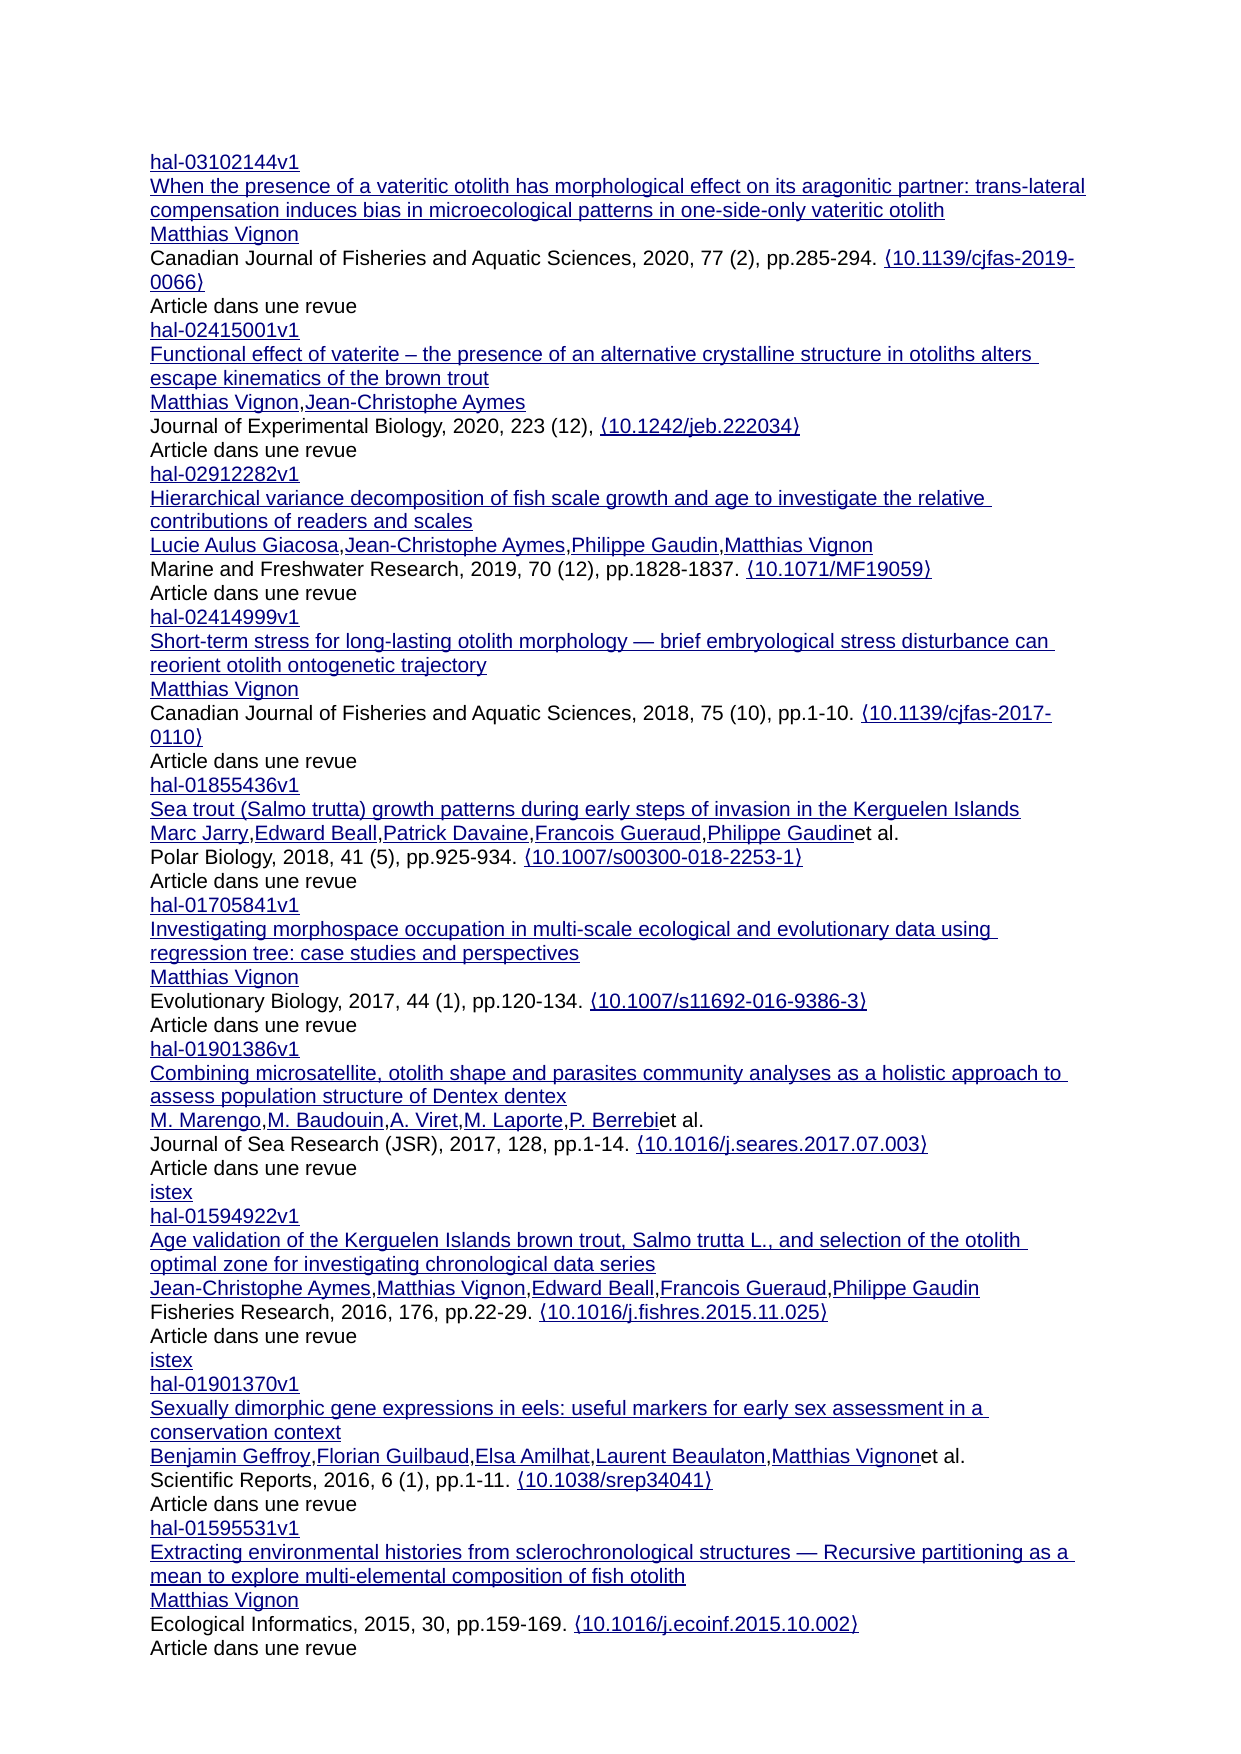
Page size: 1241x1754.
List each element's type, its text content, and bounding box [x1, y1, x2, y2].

table_cell Functional effect of vaterite – the presence of an alternative crystalline structure in otoliths alters escape kinematics of the brown trout Matthias Vignon,Jean-Christophe Aymes Journal of Experimental Biology, 2020, 223 (12), ⟨10.1242/jeb.222034⟩ Article dans une revue hal-02912282v1 [150, 342, 1090, 485]
table_cell Hierarchical variance decomposition of fish scale growth and age to investigate the relative contributions of readers and scales Lucie Aulus Giacosa,Jean-Christophe Aymes,Philippe Gaudin,Matthias Vignon Marine and Freshwater Research, 2019, 70 (12), pp.1828-1837. ⟨10.1071/MF19059⟩ Article dans une revue hal-02414999v1 [150, 485, 1090, 629]
table_cell Short-term stress for long-lasting otolith morphology — brief embryological stress disturbance can reorient otolith ontogenetic trajectory Matthias Vignon Canadian Journal of Fisheries and Aquatic Sciences, 2018, 75 (10), pp.1-10. ⟨10.1139/cjfas-2017-0110⟩ Article dans une revue hal-01855436v1 [150, 629, 1090, 797]
table_cell When the presence of a vateritic otolith has morphological effect on its aragonitic partner: trans-lateral compensation induces bias in microecological patterns in one-side-only vateritic otolith Matthias Vignon Canadian Journal of Fisheries and Aquatic Sciences, 2020, 77 (2), pp.285-294. ⟨10.1139/cjfas-2019-0066⟩ Article dans une revue hal-02415001v1 [150, 174, 1090, 342]
table_cell Sea trout (Salmo trutta) growth patterns during early steps of invasion in the Kerguelen Islands Marc Jarry,Edward Beall,Patrick Davaine,Francois Gueraud,Philippe Gaudinet al. Polar Biology, 2018, 41 (5), pp.925-934. ⟨10.1007/s00300-018-2253-1⟩ Article dans une revue hal-01705841v1 [150, 797, 1090, 917]
table_cell hal-03102144v1 [150, 150, 1090, 174]
table_cell Extracting environmental histories from sclerochronological structures — Recursive partitioning as a mean to explore multi-elemental composition of fish otolith Matthias Vignon Ecological Informatics, 2015, 30, pp.159-169. ⟨10.1016/j.ecoinf.2015.10.002⟩ Article dans une revue [150, 1540, 1090, 1659]
table_cell Age validation of the Kerguelen Islands brown trout, Salmo trutta L., and selection of the otolith optimal zone for investigating chronological data series Jean-Christophe Aymes,Matthias Vignon,Edward Beall,Francois Gueraud,Philippe Gaudin Fisheries Research, 2016, 176, pp.22-29. ⟨10.1016/j.fishres.2015.11.025⟩ Article dans une revue istex hal-01901370v1 [150, 1228, 1090, 1396]
table_cell Combining microsatellite, otolith shape and parasites community analyses as a holistic approach to assess population structure of Dentex dentex M. Marengo,M. Baudouin,A. Viret,M. Laporte,P. Berrebiet al. Journal of Sea Research (JSR), 2017, 128, pp.1-14. ⟨10.1016/j.seares.2017.07.003⟩ Article dans une revue istex hal-01594922v1 [150, 1060, 1090, 1228]
table_cell Investigating morphospace occupation in multi-scale ecological and evolutionary data using regression tree: case studies and perspectives Matthias Vignon Evolutionary Biology, 2017, 44 (1), pp.120-134. ⟨10.1007/s11692-016-9386-3⟩ Article dans une revue hal-01901386v1 [150, 917, 1090, 1060]
table_cell Sexually dimorphic gene expressions in eels: useful markers for early sex assessment in a conservation context Benjamin Geffroy,Florian Guilbaud,Elsa Amilhat,Laurent Beaulaton,Matthias Vignonet al. Scientific Reports, 2016, 6 (1), pp.1-11. ⟨10.1038/srep34041⟩ Article dans une revue hal-01595531v1 [150, 1396, 1090, 1539]
